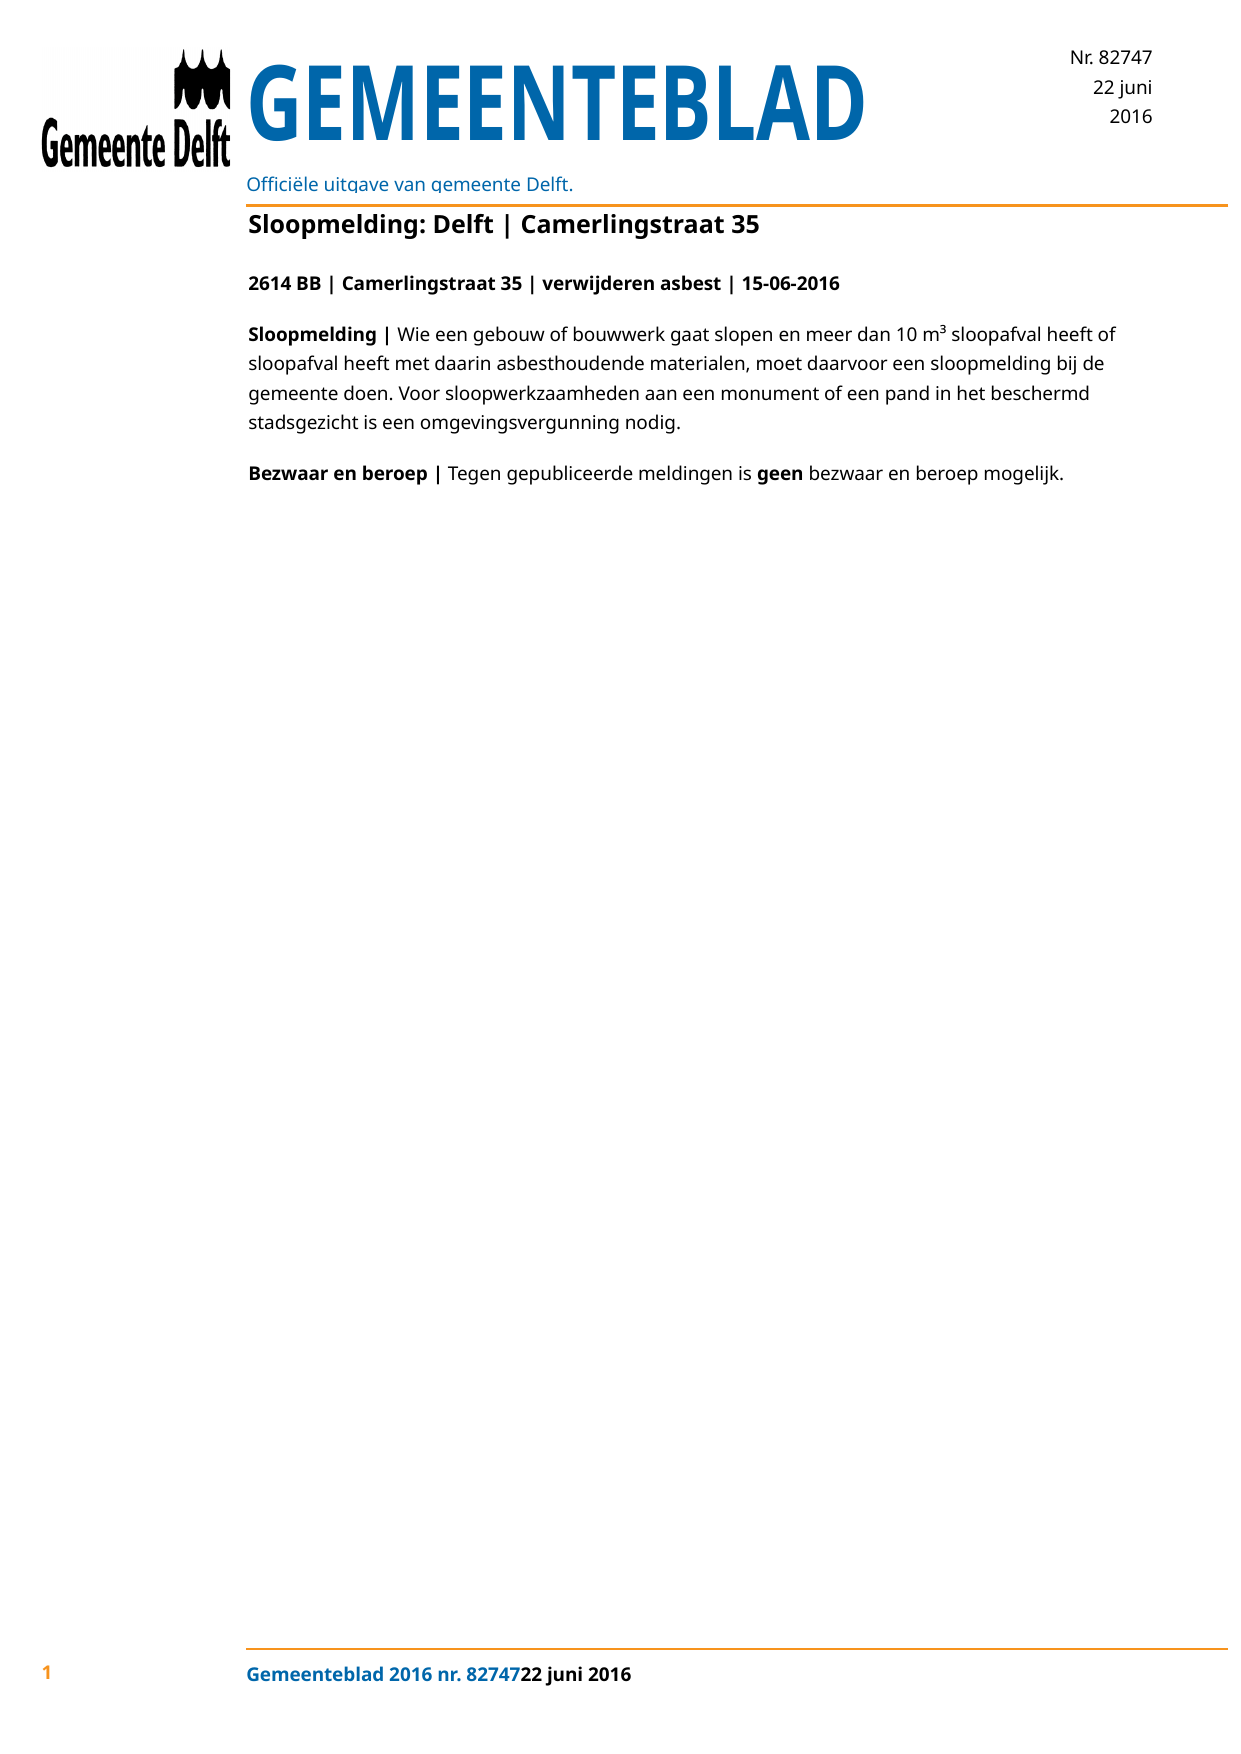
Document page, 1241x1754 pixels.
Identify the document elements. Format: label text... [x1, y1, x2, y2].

text Sloopmelding: Delft | Camerlingstraat 35 [248, 207, 1152, 241]
picture [41, 47, 231, 172]
text Bezwaar en beroep | Tegen gepubliceerde meldingen is geen bezwaar en beroep mogelijk. [248, 460, 1152, 486]
text 2614 BB | Camerlingstraat 35 | verwijderen asbest | 15-06-2016 [248, 270, 1152, 296]
text Sloopmelding | Wie een gebouw of bouwwerk gaat slopen en meer dan 10 m³ sloopafval heeft of sloopafval heeft met daarin asbesthoudende materialen, moet daarvoor een sloopmelding bij de gemeente doen. Voor sloopwerkzaamheden aan een monument of een pand in het beschermd stadsgezicht is een omgevingsvergunning nodig. [248, 321, 1152, 435]
